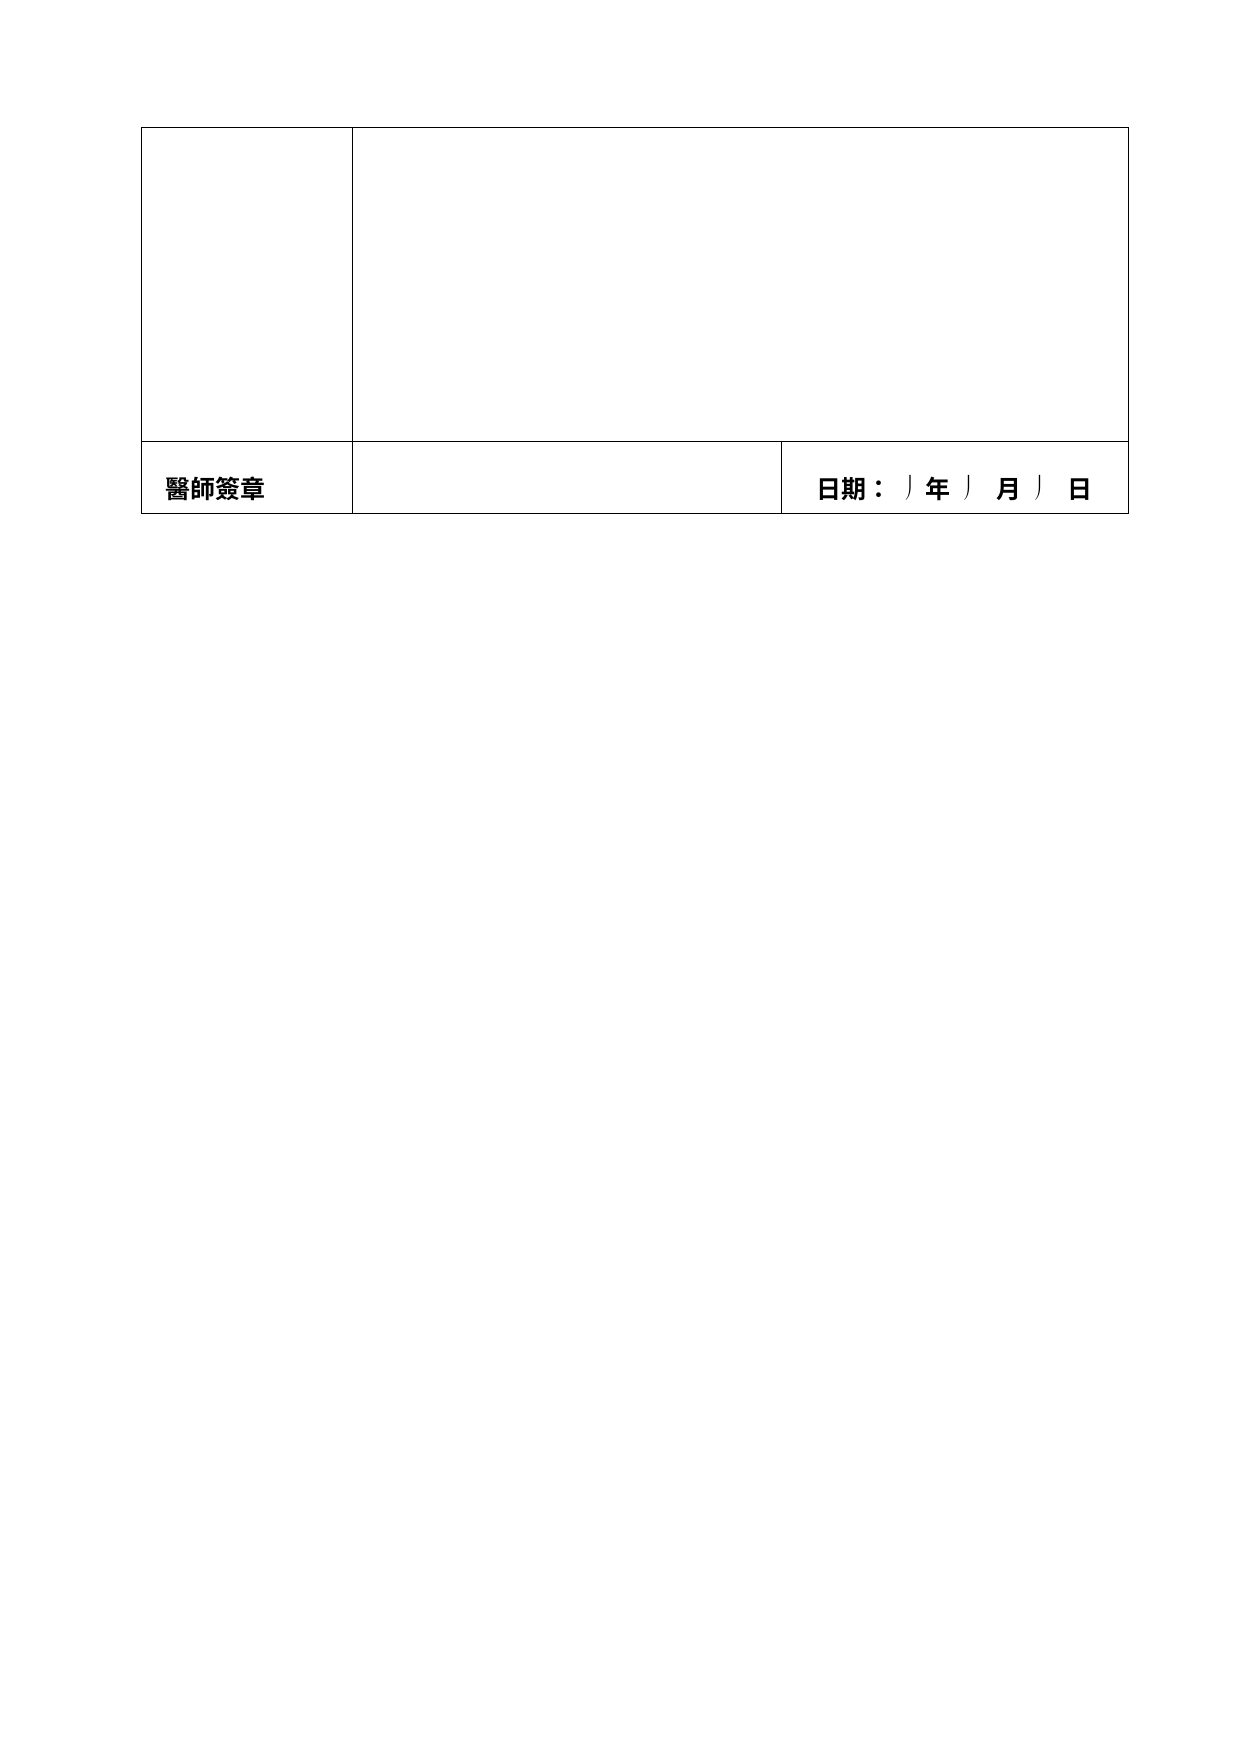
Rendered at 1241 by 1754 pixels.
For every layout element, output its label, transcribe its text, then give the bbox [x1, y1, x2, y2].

table_cell [142, 128, 352, 441]
table_cell 日期：  年  月  日 [782, 442, 1128, 513]
table_cell [353, 128, 1128, 441]
table_cell 醫師簽章 [142, 442, 352, 513]
table_cell [353, 442, 781, 513]
